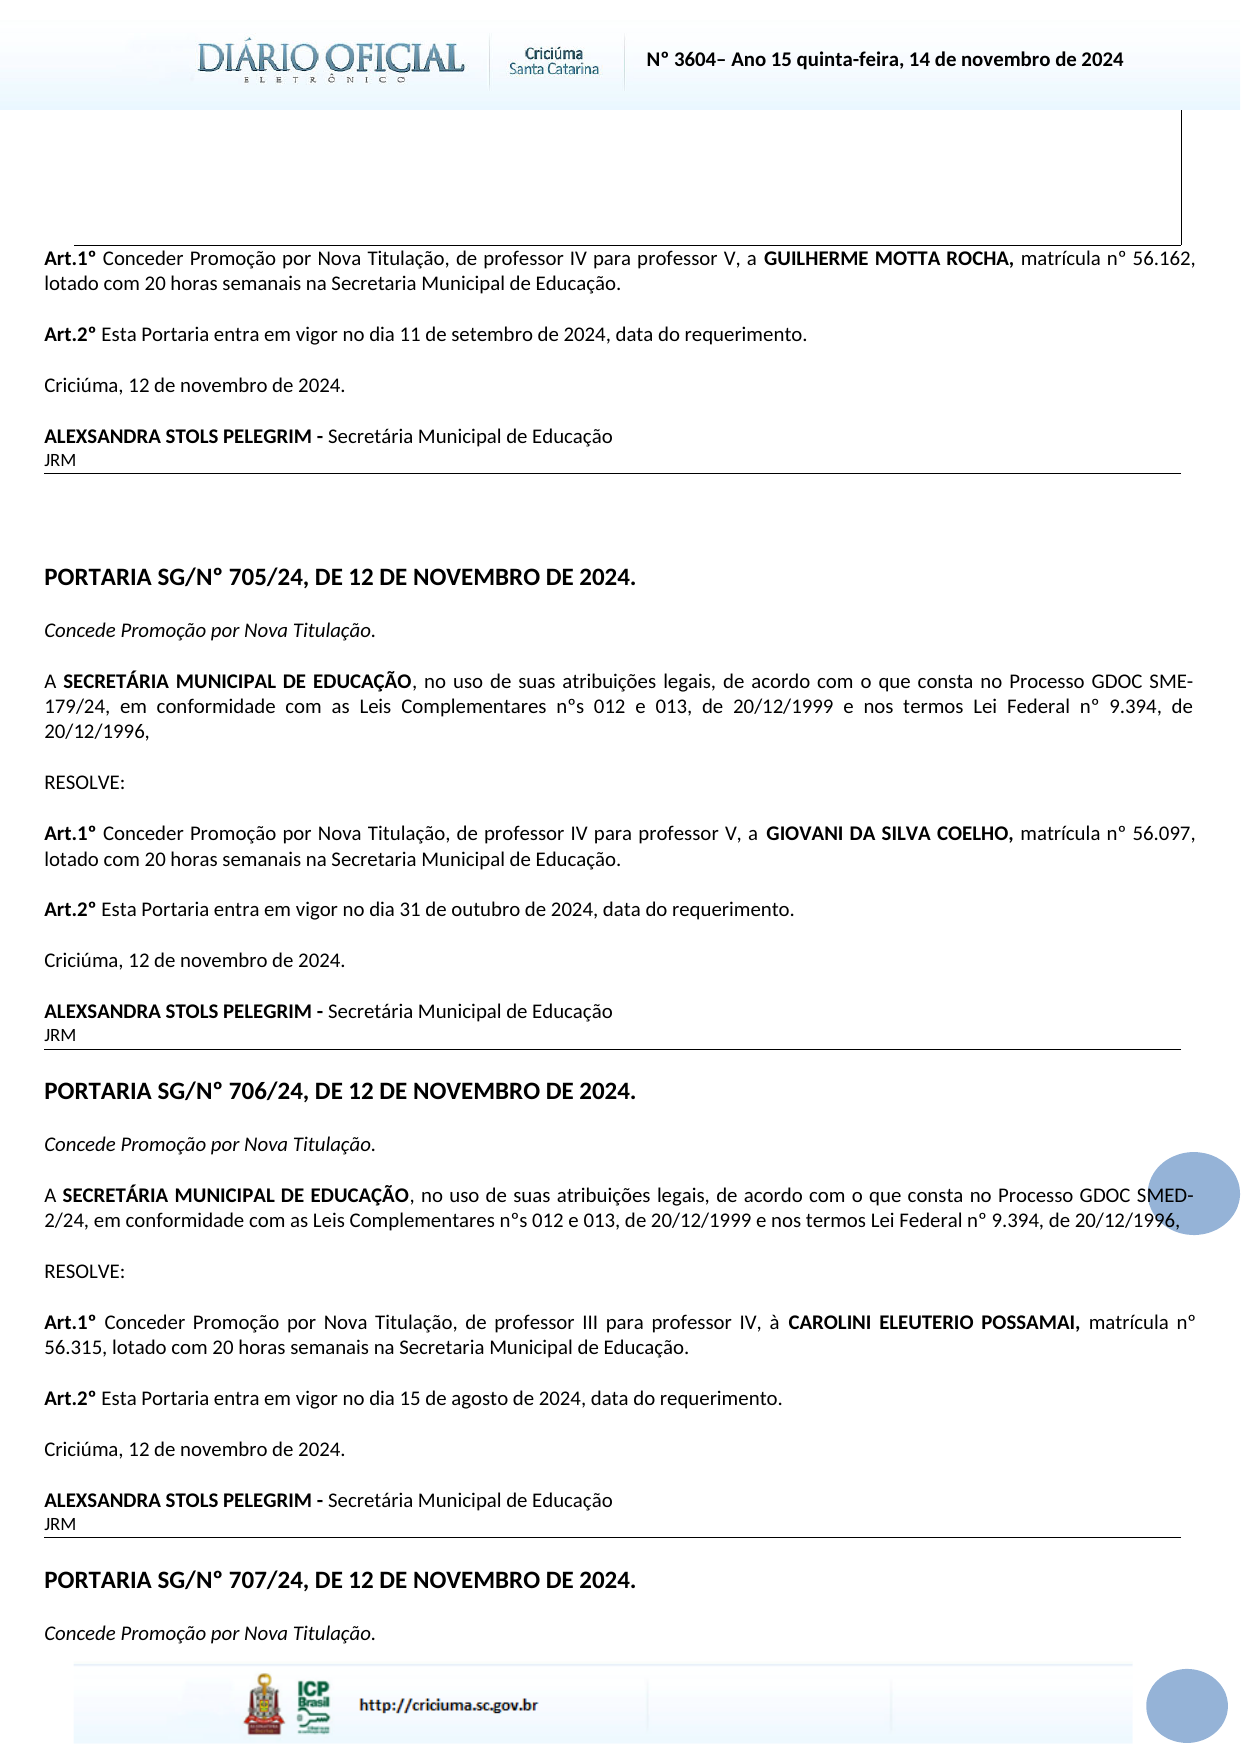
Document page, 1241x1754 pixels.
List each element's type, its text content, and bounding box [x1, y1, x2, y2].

text A SECRETÁRIA MUNICIPAL DE EDUCAÇÃO, no uso de suas atribuições legais, de acordo com o que consta no Processo GDOC SMED-2/24, em conformidade com as Leis Complementares nºs 012 e 013, de 20/12/1999 e nos termos Lei Federal nº 9.394, de 20/12/1996, [44, 1182, 1176, 1233]
text Art.2º Esta Portaria entra em vigor no dia 15 de agosto de 2024, data do requerimento. [44, 1385, 1196, 1411]
text Criciúma, 12 de novembro de 2024. [44, 372, 1177, 398]
text PORTARIA SG/Nº 706/24, DE 12 DE NOVEMBRO DE 2024. [44, 1075, 1181, 1106]
text Criciúma, 12 de novembro de 2024. [44, 1436, 1177, 1461]
text ALEXSANDRA STOLS PELEGRIM - Secretária Municipal de Educação [44, 423, 1240, 448]
text Concede Promoção por Nova Titulação. [44, 1620, 1196, 1645]
text Art.2º Esta Portaria entra em vigor no dia 11 de setembro de 2024, data do requerimento. [44, 321, 1196, 347]
text PORTARIA SG/Nº 705/24, DE 12 DE NOVEMBRO DE 2024. [44, 561, 1181, 592]
text Concede Promoção por Nova Titulação. [44, 617, 1196, 642]
text A SECRETÁRIA MUNICIPAL DE EDUCAÇÃO, no uso de suas atribuições legais, de acordo com o que consta no Processo GDOC SME-179/24, em conformidade com as Leis Complementares nºs 012 e 013, de 20/12/1999 e nos termos Lei Federal nº 9.394, de 20/12/1996, [44, 668, 1196, 744]
text Concede Promoção por Nova Titulação. [44, 1131, 1196, 1156]
text PORTARIA SG/Nº 707/24, DE 12 DE NOVEMBRO DE 2024. [44, 1564, 1181, 1594]
text ALEXSANDRA STOLS PELEGRIM - Secretária Municipal de Educação [44, 1487, 1240, 1512]
text Art.1º Conceder Promoção por Nova Titulação, de professor IV para professor V, a GUILHERME MOTTA ROCHA, matrícula nº 56.162, lotado com 20 horas semanais na Secretaria Municipal de Educação. [44, 245, 1196, 296]
text ALEXSANDRA STOLS PELEGRIM - Secretária Municipal de Educação [44, 998, 1240, 1024]
text JRM [44, 1024, 1181, 1049]
text JRM [44, 448, 1181, 473]
text RESOLVE: [44, 769, 1177, 795]
text RESOLVE: [44, 1258, 1177, 1283]
text Art.1º Conceder Promoção por Nova Titulação, de professor IV para professor V, a GIOVANI DA SILVA COELHO, matrícula nº 56.097, lotado com 20 horas semanais na Secretaria Municipal de Educação. [44, 820, 1196, 871]
text JRM [44, 1512, 1181, 1537]
text Criciúma, 12 de novembro de 2024. [44, 947, 1177, 973]
text Art.2º Esta Portaria entra em vigor no dia 31 de outubro de 2024, data do requerimento. [44, 897, 1196, 922]
text Art.1º Conceder Promoção por Nova Titulação, de professor III para professor IV, à CAROLINI ELEUTERIO POSSAMAI, matrícula nº 56.315, lotado com 20 horas semanais na Secretaria Municipal de Educação. [44, 1309, 1196, 1360]
